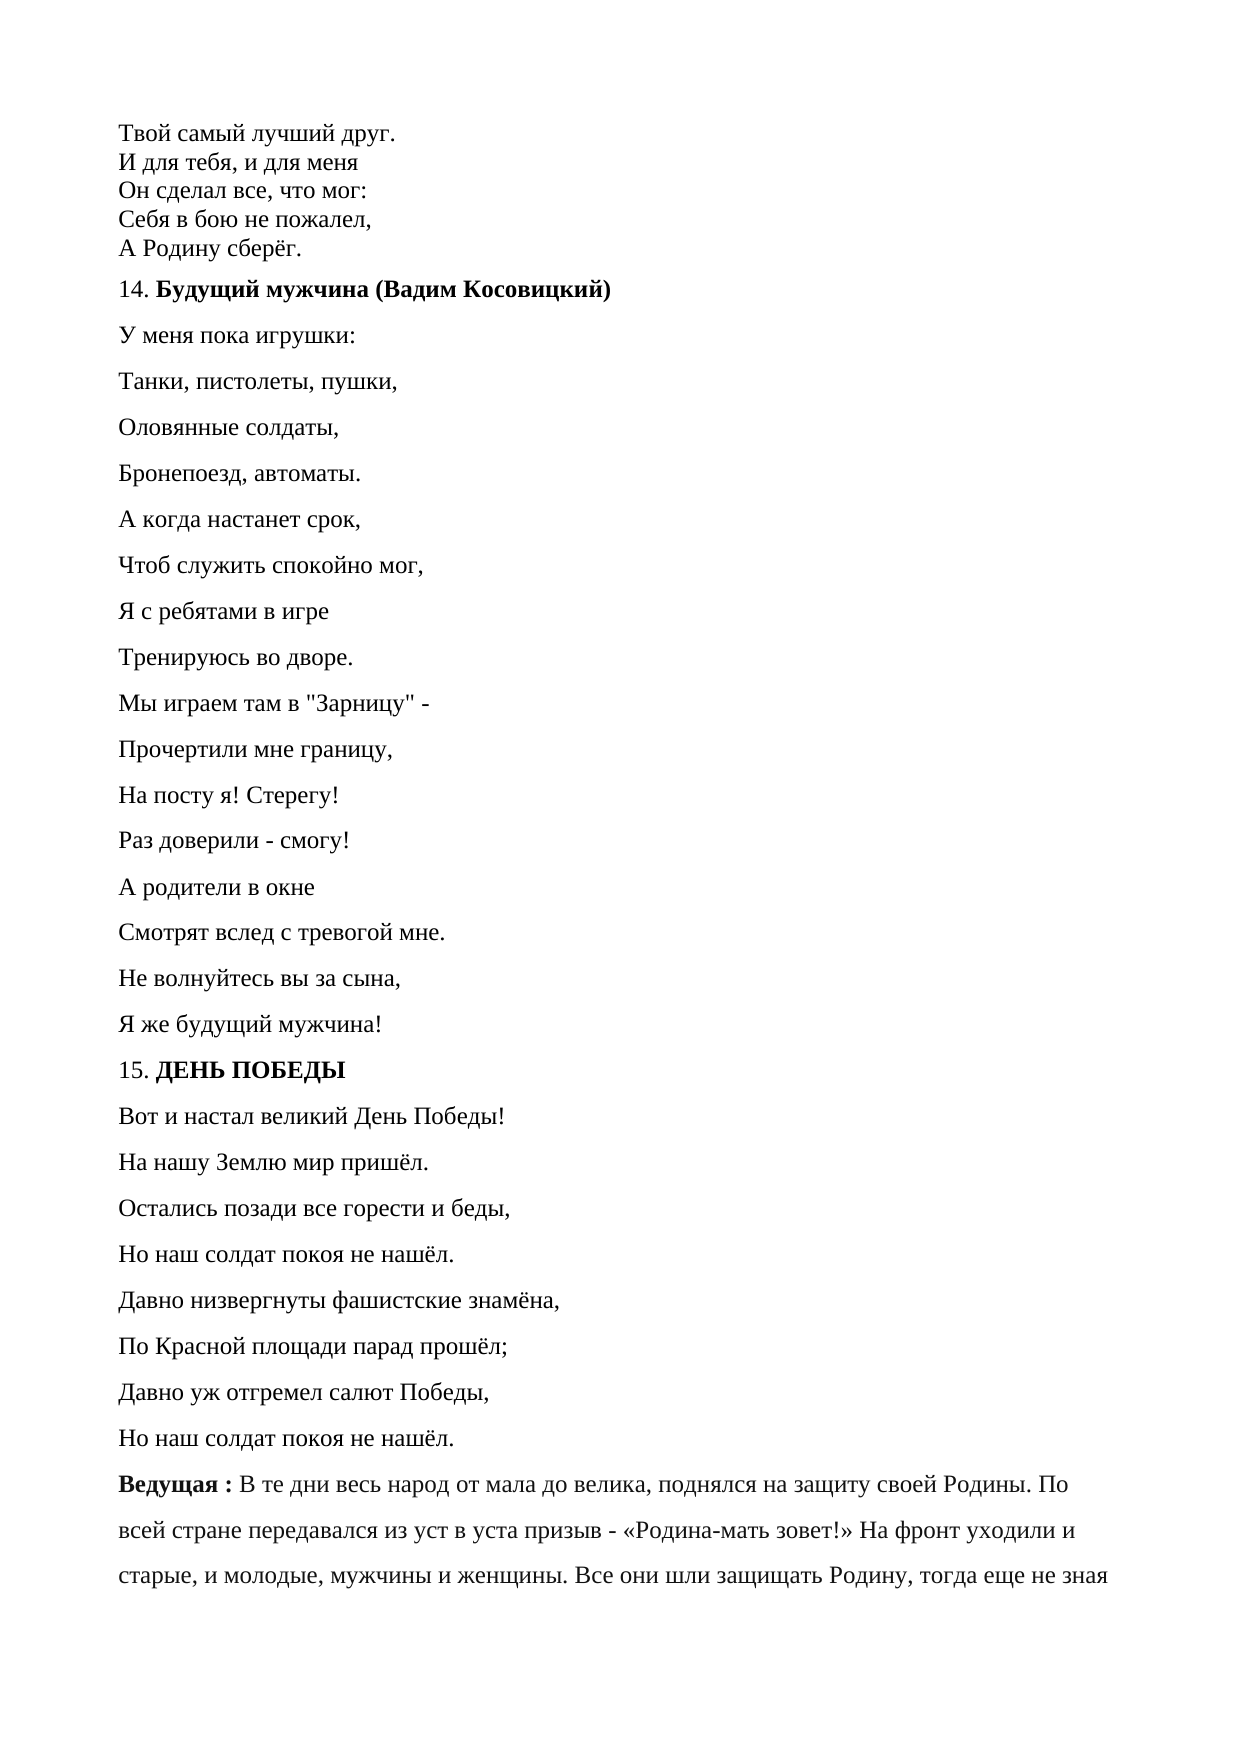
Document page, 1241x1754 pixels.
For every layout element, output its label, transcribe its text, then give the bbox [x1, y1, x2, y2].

list 14. Будущий мужчина (Вадим Косовицкий) У меня пока игрушки: Танки, пистолеты, пушки, Оловянные солдаты, Бронепоезд, автоматы. А когда настанет срок, Чтоб служить спокойно мог, Я с ребятами в игре Тренируюсь во дворе. Мы играем там в "Зарницу" - Прочертили мне границу, На посту я! Стерегу! Раз доверили - смогу! А родители в окне Смотрят вслед с тревогой мне. Не волнуйтесь вы за сына, Я же будущий мужчина! [118, 274, 1122, 1038]
list 15. ДЕНЬ ПОБЕДЫ Вот и настал великий День Победы! На нашу Землю мир пришёл. Остались позади все горести и беды, Но наш солдат покоя не нашёл. Давно низвергнуты фашистские знамёна, По Красной площади парад прошёл; Давно уж отгремел салют Победы, Но наш солдат покоя не нашёл. [118, 1055, 1122, 1452]
text Твой самый лучший друг. И для тебя, и для меня Он сделал все, что мог: Себя в бою не пожалел, А Родину сберёг. [118, 118, 1122, 262]
list Ведущая : В те дни весь народ от мала до велика, поднялся на защиту своей Родины. По всей стране передавался из уст в уста призыв - «Родина-мать зовет!» На фронт уходили и старые, и молодые, мужчины и женщины. Все они шли защищать Родину, тогда еще не зная [118, 1469, 1122, 1589]
